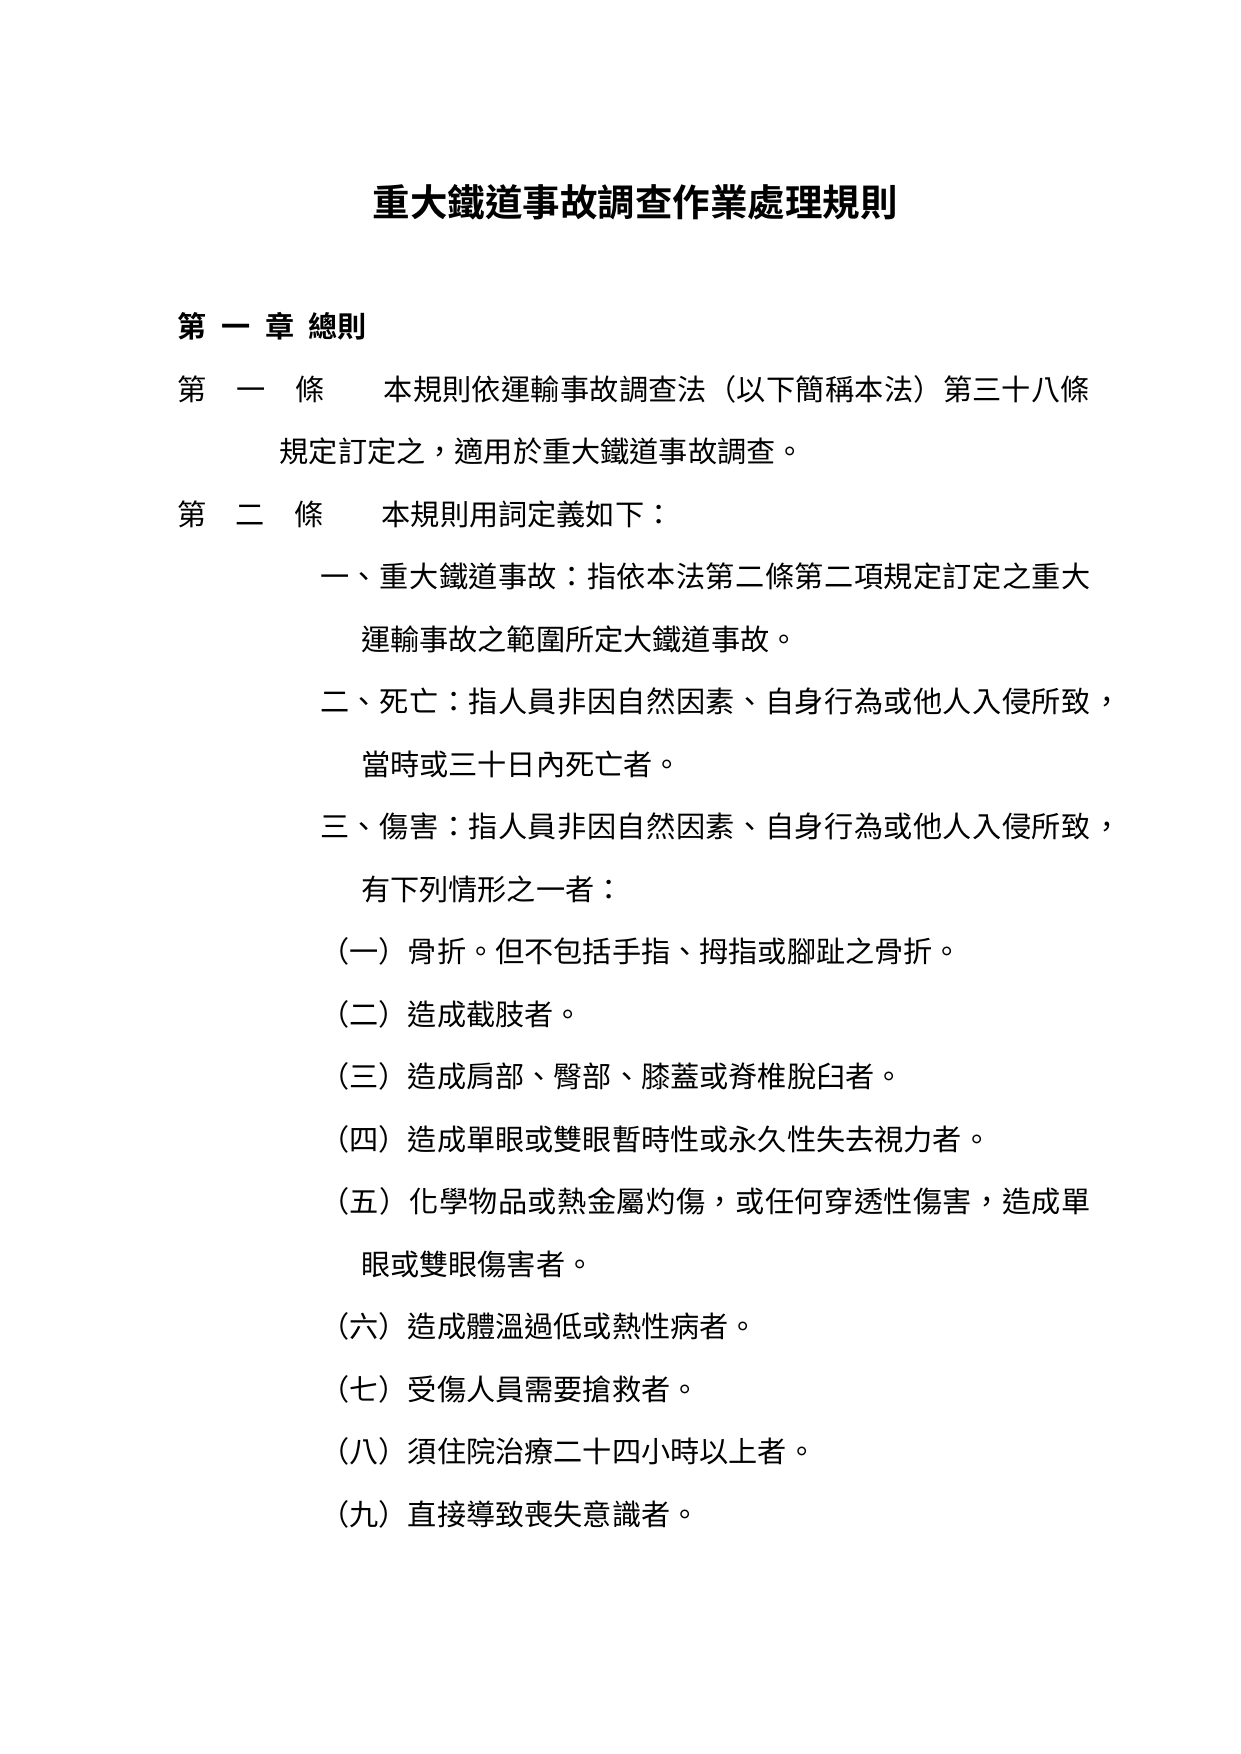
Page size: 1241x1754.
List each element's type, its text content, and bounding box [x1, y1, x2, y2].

text 一、重大鐵道事故：指依本法第二條第二項規定訂定之重大運輸事故之範圍所定大鐵道事故。 [320, 533, 1092, 658]
text 第 一 章 總則 [177, 283, 1092, 346]
text （四）造成單眼或雙眼暫時性或永久性失去視力者。 [320, 1096, 1092, 1158]
text （七）受傷人員需要搶救者。 [320, 1346, 1092, 1408]
text （六）造成體溫過低或熱性病者。 [320, 1283, 1092, 1346]
text 重大鐵道事故調查作業處理規則 [177, 158, 1092, 221]
text 三、傷害：指人員非因自然因素、自身行為或他人入侵所致，有下列情形之一者： [320, 783, 1092, 908]
text 二、死亡：指人員非因自然因素、自身行為或他人入侵所致，當時或三十日內死亡者。 [320, 658, 1092, 783]
text （九）直接導致喪失意識者。 [320, 1471, 1092, 1533]
text 第 一 條 本規則依運輸事故調查法（以下簡稱本法）第三十八條規定訂定之，適用於重大鐵道事故調查。 [177, 346, 1092, 471]
text 第 二 條 本規則用詞定義如下： [177, 471, 1092, 533]
text （五）化學物品或熱金屬灼傷，或任何穿透性傷害，造成單眼或雙眼傷害者。 [320, 1158, 1092, 1283]
text （二）造成截肢者。 [320, 971, 1092, 1033]
text （一）骨折。但不包括手指、拇指或腳趾之骨折。 [320, 908, 1092, 971]
text （八）須住院治療二十四小時以上者。 [320, 1408, 1092, 1471]
text （三）造成肩部、臀部、膝蓋或脊椎脫臼者。 [320, 1033, 1092, 1096]
